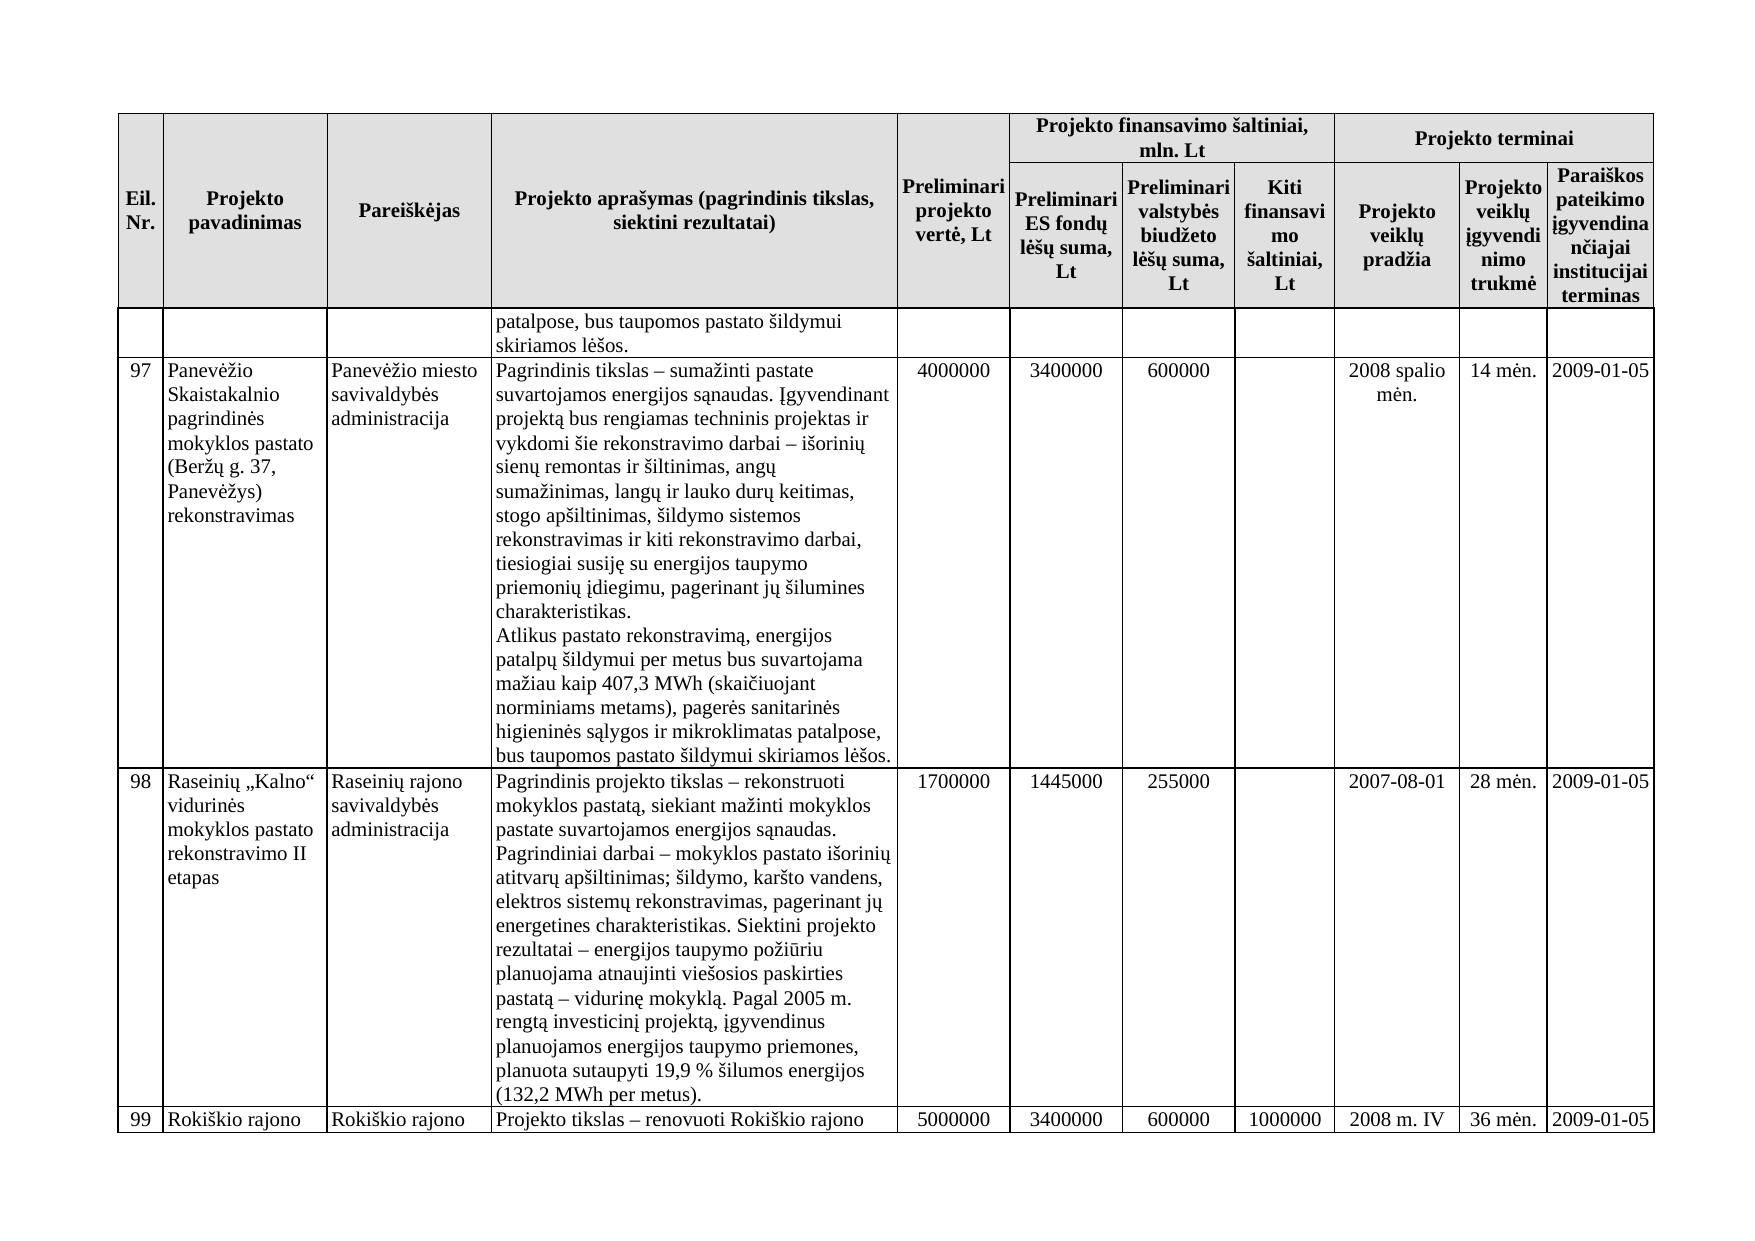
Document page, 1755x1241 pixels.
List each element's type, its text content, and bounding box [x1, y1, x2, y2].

table_cell 3400000 [1011, 358, 1122, 767]
table_cell [328, 309, 491, 357]
table_cell [119, 309, 162, 357]
table_cell Rokiškio rajono [164, 1107, 326, 1131]
table_cell Kiti finansavimo šaltiniai, Lt [1235, 163, 1334, 307]
table_cell 2007-08-01 [1335, 769, 1459, 1106]
table_cell [1460, 309, 1546, 357]
table_cell Pagrindinis projekto tikslas – rekonstruoti mokyklos pastatą, siekiant mažinti mokyklos pastate suvartojamos energijos sąnaudas. Pagrindiniai darbai – mokyklos pastato išorinių atitvarų apšiltinimas; šildymo, karšto vandens, elektros sistemų rekonstravimas, pagerinant jų energetines charakteristikas. Siektini projekto rezultatai – energijos taupymo požiūriu planuojama atnaujinti viešosios paskirties pastatą – vidurinę mokyklą. Pagal 2005 m. rengtą investicinį projektą, įgyvendinus planuojamos energijos taupymo priemones, planuota sutaupyti 19,9 % šilumos energijos (132,2 MWh per metus). [492, 769, 897, 1106]
table_cell 1445000 [1011, 769, 1122, 1106]
table_header Eil. Nr. [119, 114, 163, 307]
table_cell 2008 m. IV [1335, 1107, 1459, 1131]
table_cell [1123, 309, 1234, 357]
table_header Projekto pavadinimas [164, 114, 327, 307]
table_cell Preliminari valstybės biudžeto lėšų suma, Lt [1123, 163, 1234, 307]
table_header Projekto terminai [1335, 114, 1653, 162]
table_cell 600000 [1123, 1107, 1234, 1131]
table_header Projekto finansavimo šaltiniai, mln. Lt [1010, 114, 1334, 162]
table_header Preliminari projekto vertė, Lt [898, 114, 1009, 307]
table_cell [1335, 309, 1459, 357]
table_cell 1700000 [898, 769, 1009, 1106]
table_cell 4000000 [898, 358, 1009, 767]
table_cell Pagrindinis tikslas – sumažinti pastate suvartojamos energijos sąnaudas. Įgyvendinant projektą bus rengiamas techninis projektas ir vykdomi šie rekonstravimo darbai – išorinių sienų remontas ir šiltinimas, angų sumažinimas, langų ir lauko durų keitimas, stogo apšiltinimas, šildymo sistemos rekonstravimas ir kiti rekonstravimo darbai, tiesiogiai susiję su energijos taupymo priemonių įdiegimu, pagerinant jų šilumines charakteristikas. Atlikus pastato rekonstravimą, energijos patalpų šildymui per metus bus suvartojama mažiau kaip 407,3 MWh (skaičiuojant norminiams metams), pagerės sanitarinės higieninės sąlygos ir mikroklimatas patalpose, bus taupomos pastato šildymui skiriamos lėšos. [492, 358, 897, 767]
table_cell patalpose, bus taupomos pastato šildymui skiriamos lėšos. [492, 309, 897, 357]
table_cell Projekto tikslas – renovuoti Rokiškio rajono [492, 1107, 897, 1131]
table_cell 3400000 [1011, 1107, 1122, 1131]
table_cell Projekto veiklų įgyvendinimo trukmė [1460, 163, 1547, 307]
table_cell Raseinių rajono savivaldybės administracija [328, 769, 491, 1106]
table_header Projekto aprašymas (pagrindinis tikslas, siektini rezultatai) [492, 114, 897, 307]
table_cell Panevėžio Skaistakalnio pagrindinės mokyklos pastato (Beržų g. 37, Panevėžys) rekonstravimas [164, 358, 326, 767]
table_cell [1236, 769, 1334, 1106]
table_cell [164, 309, 326, 357]
table_cell [1236, 358, 1334, 767]
table_cell [1011, 309, 1122, 357]
table_cell 255000 [1123, 769, 1234, 1106]
table_cell 97 [119, 358, 162, 767]
table_cell 1000000 [1236, 1107, 1334, 1131]
table_header Pareiškėjas [328, 114, 491, 307]
table_cell 98 [119, 769, 162, 1106]
table_cell [1548, 309, 1653, 357]
table_cell 600000 [1123, 358, 1234, 767]
table_cell 99 [119, 1107, 162, 1131]
table_cell Panevėžio miesto savivaldybės administracija [328, 358, 491, 767]
table_cell 28 mėn. [1460, 769, 1546, 1106]
table_cell 36 mėn. [1460, 1107, 1546, 1131]
table_cell Raseinių „Kalno“ vidurinės mokyklos pastato rekonstravimo II etapas [164, 769, 326, 1106]
table_cell Preliminari ES fondų lėšų suma, Lt [1010, 163, 1122, 307]
table_cell Projekto veiklų pradžia [1335, 163, 1459, 307]
table_cell 2009-01-05 [1548, 358, 1653, 767]
table_cell [898, 309, 1009, 357]
table_cell Rokiškio rajono [328, 1107, 491, 1131]
table_cell 2008 spalio mėn. [1335, 358, 1459, 767]
table_cell [1236, 309, 1334, 357]
table_cell 2009-01-05 [1548, 1107, 1653, 1131]
table_cell 2009-01-05 [1548, 769, 1653, 1106]
table_cell 14 mėn. [1460, 358, 1546, 767]
table_cell 5000000 [898, 1107, 1009, 1131]
table_cell Paraiškos pateikimo įgyvendinančiajai institucijai terminas [1548, 163, 1653, 307]
